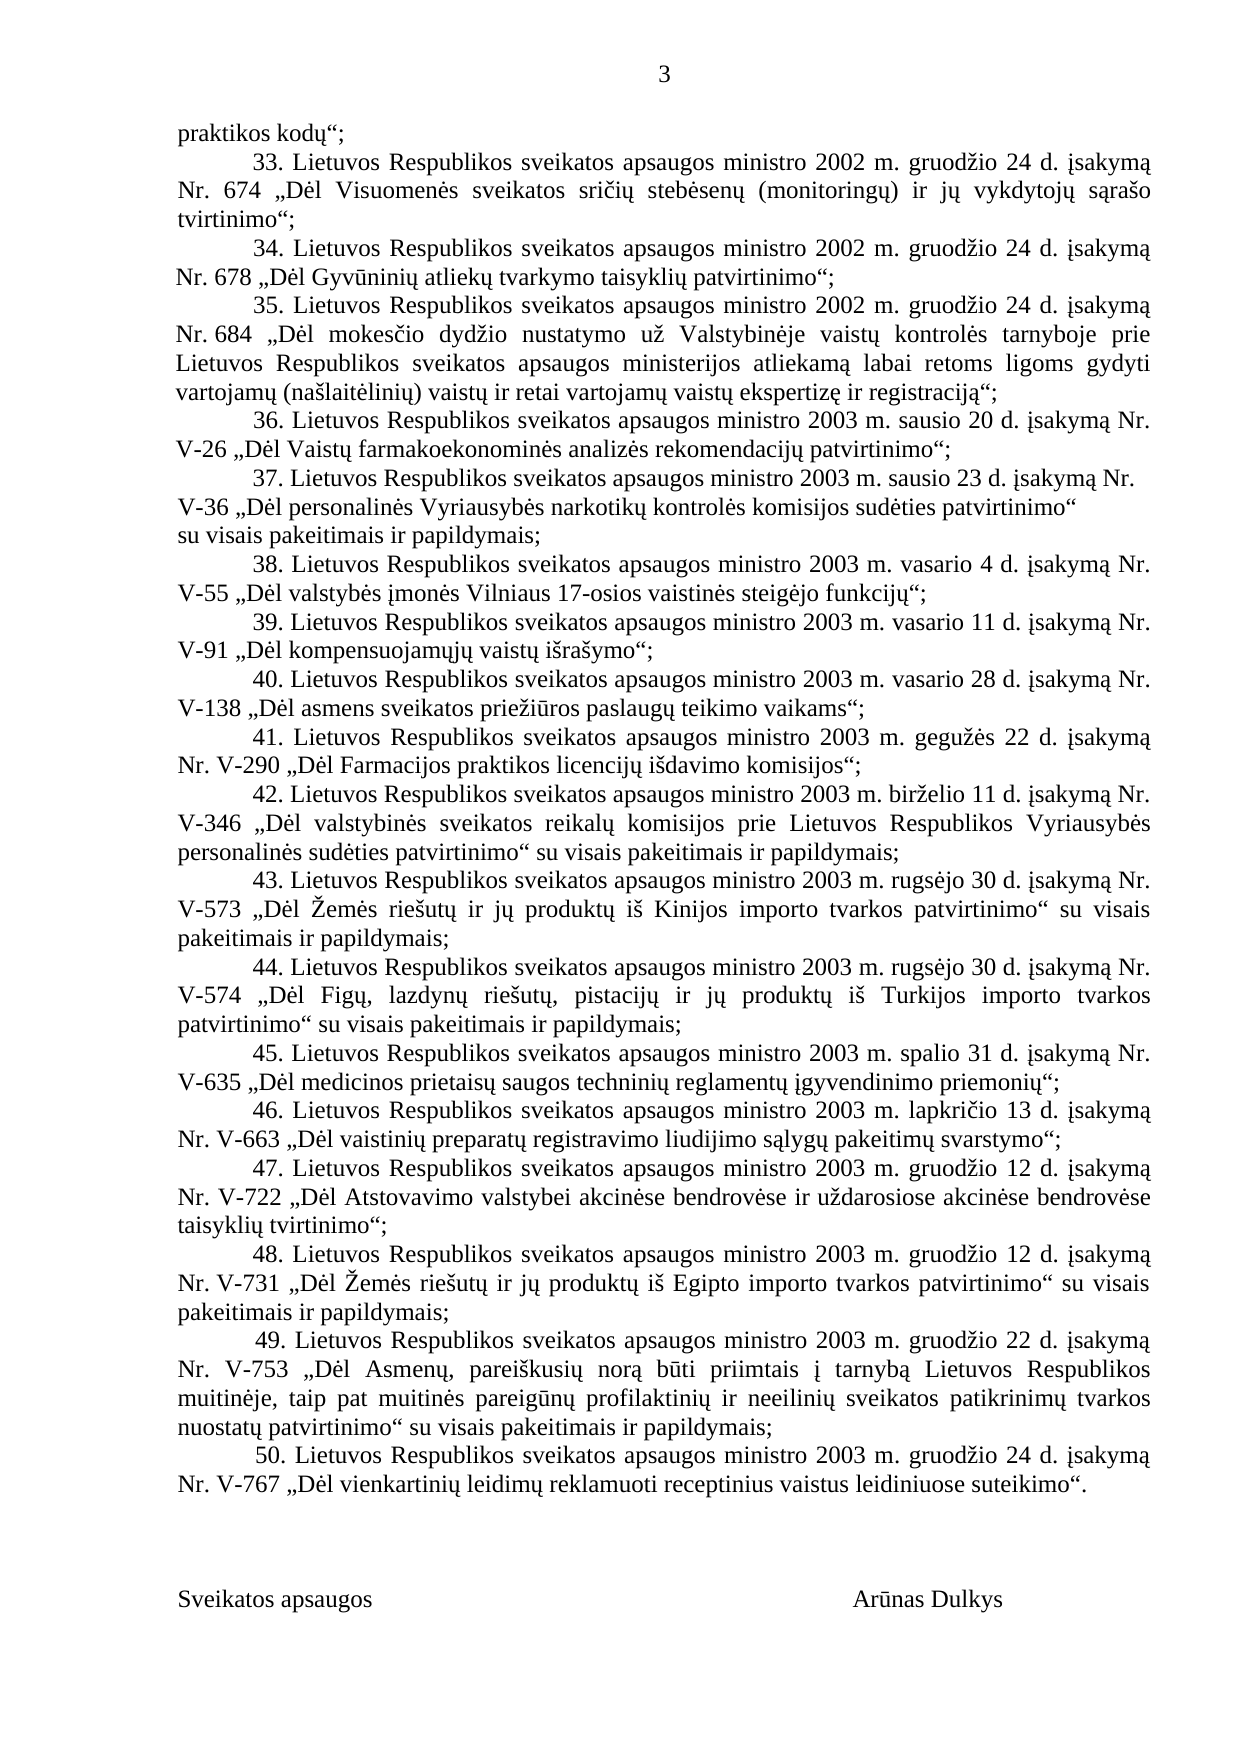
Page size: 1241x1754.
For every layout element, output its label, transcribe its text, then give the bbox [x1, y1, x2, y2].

text 46. Lietuvos Respublikos sveikatos apsaugos ministro 2003 m. lapkričio 13 d. įsakymą Nr. V-663 „Dėl vaistinių preparatų registravimo liudijimo sąlygų pakeitimų svarstymo“; [177, 1096, 1152, 1153]
text Sveikatos apsaugos Arūnas Dulkys [177, 1584, 1137, 1613]
text 40. Lietuvos Respublikos sveikatos apsaugos ministro 2003 m. vasario 28 d. įsakymą Nr. V-138 „Dėl asmens sveikatos priežiūros paslaugų teikimo vaikams“; [177, 664, 1152, 722]
text 33. Lietuvos Respublikos sveikatos apsaugos ministro 2002 m. gruodžio 24 d. įsakymą Nr. 674 „Dėl Visuomenės sveikatos sričių stebėsenų (monitoringų) ir jų vykdytojų sąrašo tvirtinimo“; [177, 147, 1152, 233]
text 43. Lietuvos Respublikos sveikatos apsaugos ministro 2003 m. rugsėjo 30 d. įsakymą Nr. V-573 „Dėl Žemės riešutų ir jų produktų iš Kinijos importo tvarkos patvirtinimo“ su visais pakeitimais ir papildymais; [177, 866, 1152, 952]
text 41. Lietuvos Respublikos sveikatos apsaugos ministro 2003 m. gegužės 22 d. įsakymą Nr. V-290 „Dėl Farmacijos praktikos licencijų išdavimo komisijos“; [177, 722, 1152, 779]
text 47. Lietuvos Respublikos sveikatos apsaugos ministro 2003 m. gruodžio 12 d. įsakymą Nr. V-722 „Dėl Atstovavimo valstybei akcinėse bendrovėse ir uždarosiose akcinėse bendrovėse taisyklių tvirtinimo“; [177, 1153, 1152, 1239]
text 36. Lietuvos Respublikos sveikatos apsaugos ministro 2003 m. sausio 20 d. įsakymą Nr. V-26 „Dėl Vaistų farmakoekonominės analizės rekomendacijų patvirtinimo“; [175, 406, 1152, 463]
text 38. Lietuvos Respublikos sveikatos apsaugos ministro 2003 m. vasario 4 d. įsakymą Nr. V-55 „Dėl valstybės įmonės Vilniaus 17-osios vaistinės steigėjo funkcijų“; [177, 549, 1152, 607]
text 44. Lietuvos Respublikos sveikatos apsaugos ministro 2003 m. rugsėjo 30 d. įsakymą Nr. V-574 „Dėl Figų, lazdynų riešutų, pistacijų ir jų produktų iš Turkijos importo tvarkos patvirtinimo“ su visais pakeitimais ir papildymais; [177, 952, 1152, 1038]
text 49. Lietuvos Respublikos sveikatos apsaugos ministro 2003 m. gruodžio 22 d. įsakymą Nr. V-753 „Dėl Asmenų, pareiškusių norą būti priimtais į tarnybą Lietuvos Respublikos muitinėje, taip pat muitinės pareigūnų profilaktinių ir neeilinių sveikatos patikrinimų tvarkos nuostatų patvirtinimo“ su visais pakeitimais ir papildymais; [177, 1326, 1152, 1441]
text 37. Lietuvos Respublikos sveikatos apsaugos ministro 2003 m. sausio 23 d. įsakymą Nr. V-36 „Dėl personalinės Vyriausybės narkotikų kontrolės komisijos sudėties patvirtinimo“ su visais pakeitimais ir papildymais; [177, 463, 1152, 549]
text 35. Lietuvos Respublikos sveikatos apsaugos ministro 2002 m. gruodžio 24 d. įsakymą Nr. 684 „Dėl mokesčio dydžio nustatymo už Valstybinėje vaistų kontrolės tarnyboje prie Lietuvos Respublikos sveikatos apsaugos ministerijos atliekamą labai retoms ligoms gydyti vartojamų (našlaitėlinių) vaistų ir retai vartojamų vaistų ekspertizę ir registraciją“; [175, 291, 1152, 406]
text 50. Lietuvos Respublikos sveikatos apsaugos ministro 2003 m. gruodžio 24 d. įsakymą Nr. V-767 „Dėl vienkartinių leidimų reklamuoti receptinius vaistus leidiniuose suteikimo“. [177, 1441, 1152, 1498]
text 42. Lietuvos Respublikos sveikatos apsaugos ministro 2003 m. birželio 11 d. įsakymą Nr. V-346 „Dėl valstybinės sveikatos reikalų komisijos prie Lietuvos Respublikos Vyriausybės personalinės sudėties patvirtinimo“ su visais pakeitimais ir papildymais; [177, 779, 1152, 866]
text 48. Lietuvos Respublikos sveikatos apsaugos ministro 2003 m. gruodžio 12 d. įsakymą Nr. V-731 „Dėl Žemės riešutų ir jų produktų iš Egipto importo tvarkos patvirtinimo“ su visais pakeitimais ir papildymais; [177, 1239, 1152, 1326]
text 39. Lietuvos Respublikos sveikatos apsaugos ministro 2003 m. vasario 11 d. įsakymą Nr. V-91 „Dėl kompensuojamųjų vaistų išrašymo“; [177, 607, 1152, 664]
text 34. Lietuvos Respublikos sveikatos apsaugos ministro 2002 m. gruodžio 24 d. įsakymą Nr. 678 „Dėl Gyvūninių atliekų tvarkymo taisyklių patvirtinimo“; [175, 233, 1152, 291]
text 45. Lietuvos Respublikos sveikatos apsaugos ministro 2003 m. spalio 31 d. įsakymą Nr. V-635 „Dėl medicinos prietaisų saugos techninių reglamentų įgyvendinimo priemonių“; [177, 1038, 1152, 1096]
text praktikos kodų“; [177, 118, 1152, 147]
